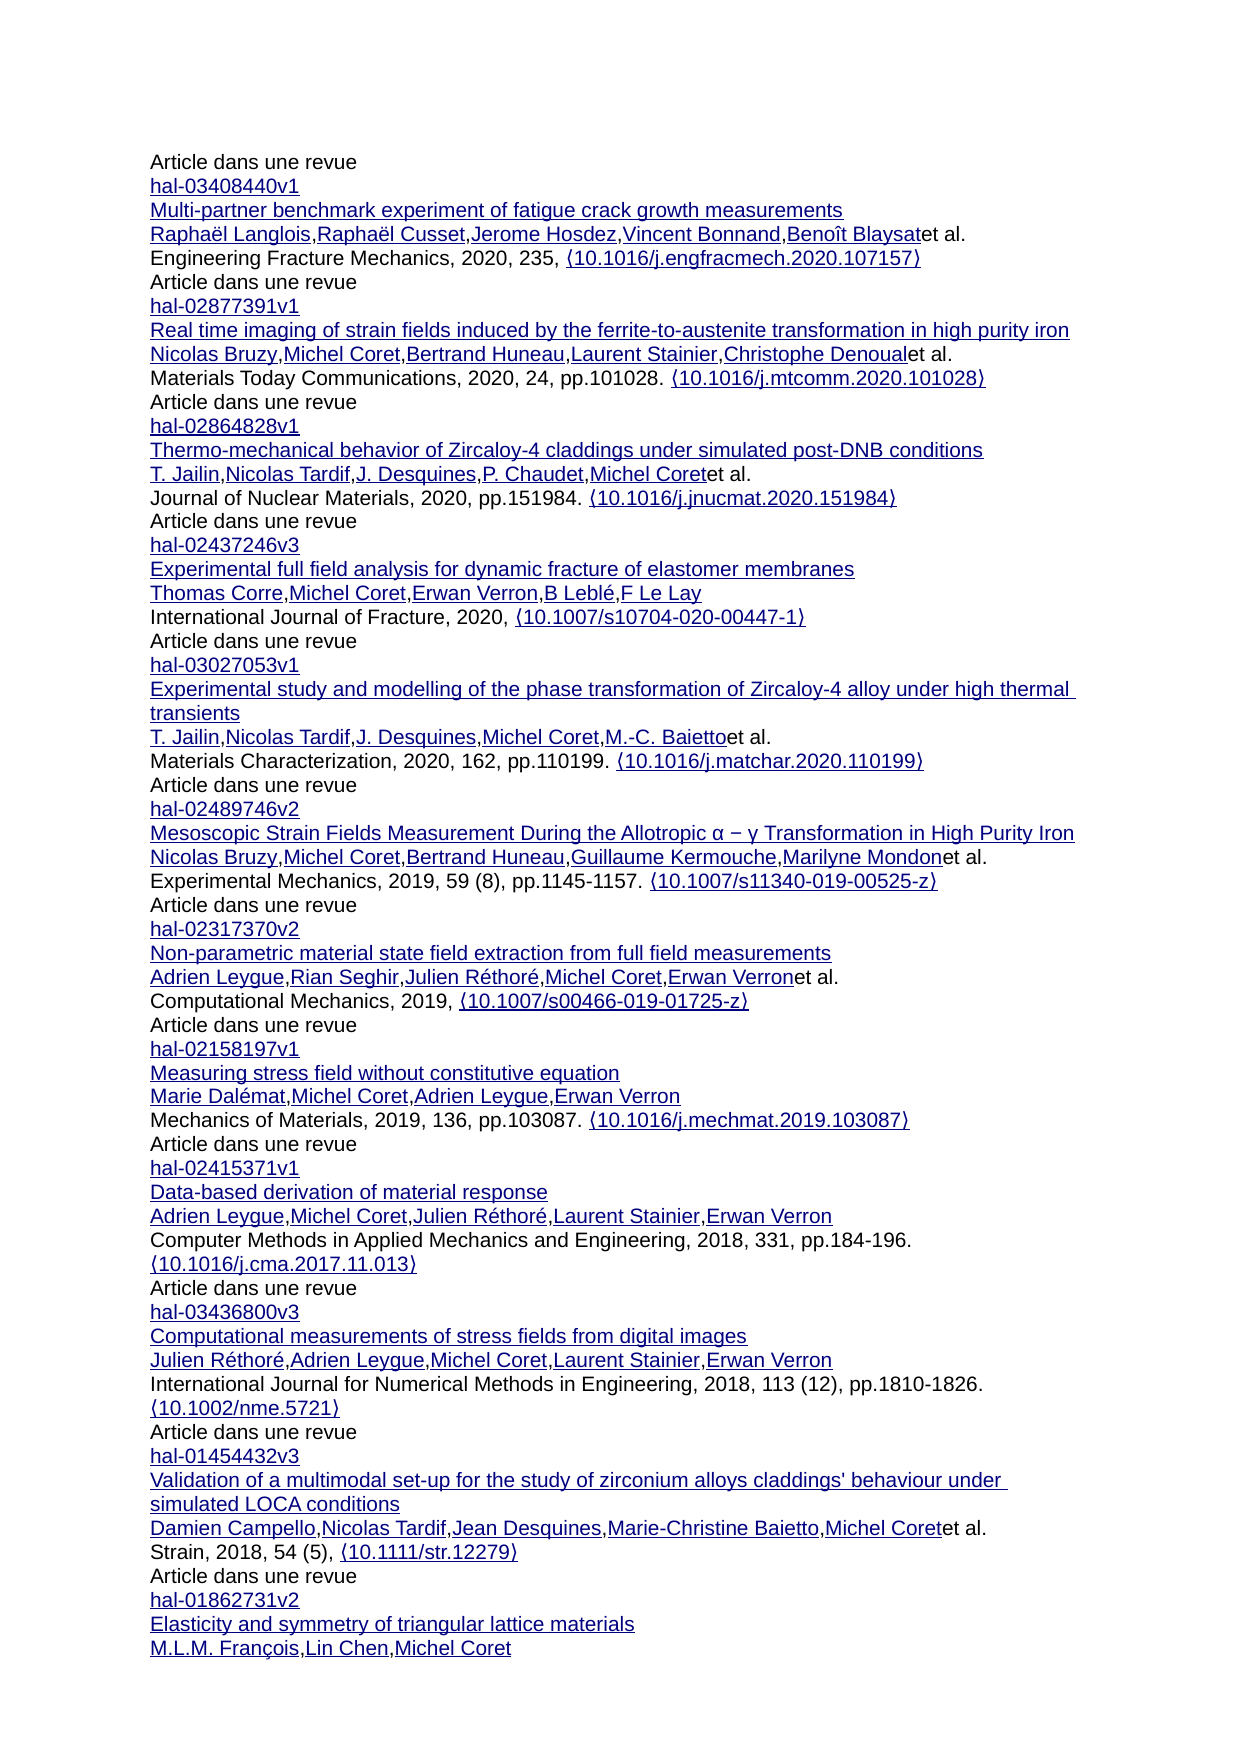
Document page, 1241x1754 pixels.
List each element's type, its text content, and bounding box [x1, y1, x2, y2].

table_cell Thermo-mechanical behavior of Zircaloy-4 claddings under simulated post-DNB conditions T. Jailin,Nicolas Tardif,J. Desquines,P. Chaudet,Michel Coretet al. Journal of Nuclear Materials, 2020, pp.151984. ⟨10.1016/j.jnucmat.2020.151984⟩ Article dans une revue hal-02437246v3 [150, 438, 1090, 557]
table_cell Real time imaging of strain fields induced by the ferrite-to-austenite transformation in high purity iron Nicolas Bruzy,Michel Coret,Bertrand Huneau,Laurent Stainier,Christophe Denoualet al. Materials Today Communications, 2020, 24, pp.101028. ⟨10.1016/j.mtcomm.2020.101028⟩ Article dans une revue hal-02864828v1 [150, 318, 1090, 437]
table_cell Data-based derivation of material response Adrien Leygue,Michel Coret,Julien Réthoré,Laurent Stainier,Erwan Verron Computer Methods in Applied Mechanics and Engineering, 2018, 331, pp.184-196. ⟨10.1016/j.cma.2017.11.013⟩ Article dans une revue hal-03436800v3 [150, 1180, 1090, 1324]
table_cell Computational measurements of stress fields from digital images Julien Réthoré,Adrien Leygue,Michel Coret,Laurent Stainier,Erwan Verron International Journal for Numerical Methods in Engineering, 2018, 113 (12), pp.1810-1826. ⟨10.1002/nme.5721⟩ Article dans une revue hal-01454432v3 [150, 1324, 1090, 1468]
table_cell Validation of a multimodal set-up for the study of zirconium alloys claddings' behaviour under simulated LOCA conditions Damien Campello,Nicolas Tardif,Jean Desquines,Marie-Christine Baietto,Michel Coretet al. Strain, 2018, 54 (5), ⟨10.1111/str.12279⟩ Article dans une revue hal-01862731v2 [150, 1468, 1090, 1611]
table_cell Multi-partner benchmark experiment of fatigue crack growth measurements Raphaël Langlois,Raphaël Cusset,Jerome Hosdez,Vincent Bonnand,Benoît Blaysatet al. Engineering Fracture Mechanics, 2020, 235, ⟨10.1016/j.engfracmech.2020.107157⟩ Article dans une revue hal-02877391v1 [150, 198, 1090, 318]
table_cell Article dans une revue hal-03408440v1 [150, 150, 1090, 198]
table_cell Experimental study and modelling of the phase transformation of Zircaloy-4 alloy under high thermal transients T. Jailin,Nicolas Tardif,J. Desquines,Michel Coret,M.-C. Baiettoet al. Materials Characterization, 2020, 162, pp.110199. ⟨10.1016/j.matchar.2020.110199⟩ Article dans une revue hal-02489746v2 [150, 677, 1090, 821]
table_cell Non-parametric material state field extraction from full field measurements Adrien Leygue,Rian Seghir,Julien Réthoré,Michel Coret,Erwan Verronet al. Computational Mechanics, 2019, ⟨10.1007/s00466-019-01725-z⟩ Article dans une revue hal-02158197v1 [150, 941, 1090, 1060]
table_cell Elasticity and symmetry of triangular lattice materials M.L.M. François,Lin Chen,Michel Coret [150, 1611, 1090, 1659]
table_cell Mesoscopic Strain Fields Measurement During the Allotropic α − γ Transformation in High Purity Iron Nicolas Bruzy,Michel Coret,Bertrand Huneau,Guillaume Kermouche,Marilyne Mondonet al. Experimental Mechanics, 2019, 59 (8), pp.1145-1157. ⟨10.1007/s11340-019-00525-z⟩ Article dans une revue hal-02317370v2 [150, 821, 1090, 941]
table_cell Experimental full field analysis for dynamic fracture of elastomer membranes Thomas Corre,Michel Coret,Erwan Verron,B Leblé,F Le Lay International Journal of Fracture, 2020, ⟨10.1007/s10704-020-00447-1⟩ Article dans une revue hal-03027053v1 [150, 557, 1090, 677]
table_cell Measuring stress field without constitutive equation Marie Dalémat,Michel Coret,Adrien Leygue,Erwan Verron Mechanics of Materials, 2019, 136, pp.103087. ⟨10.1016/j.mechmat.2019.103087⟩ Article dans une revue hal-02415371v1 [150, 1060, 1090, 1180]
